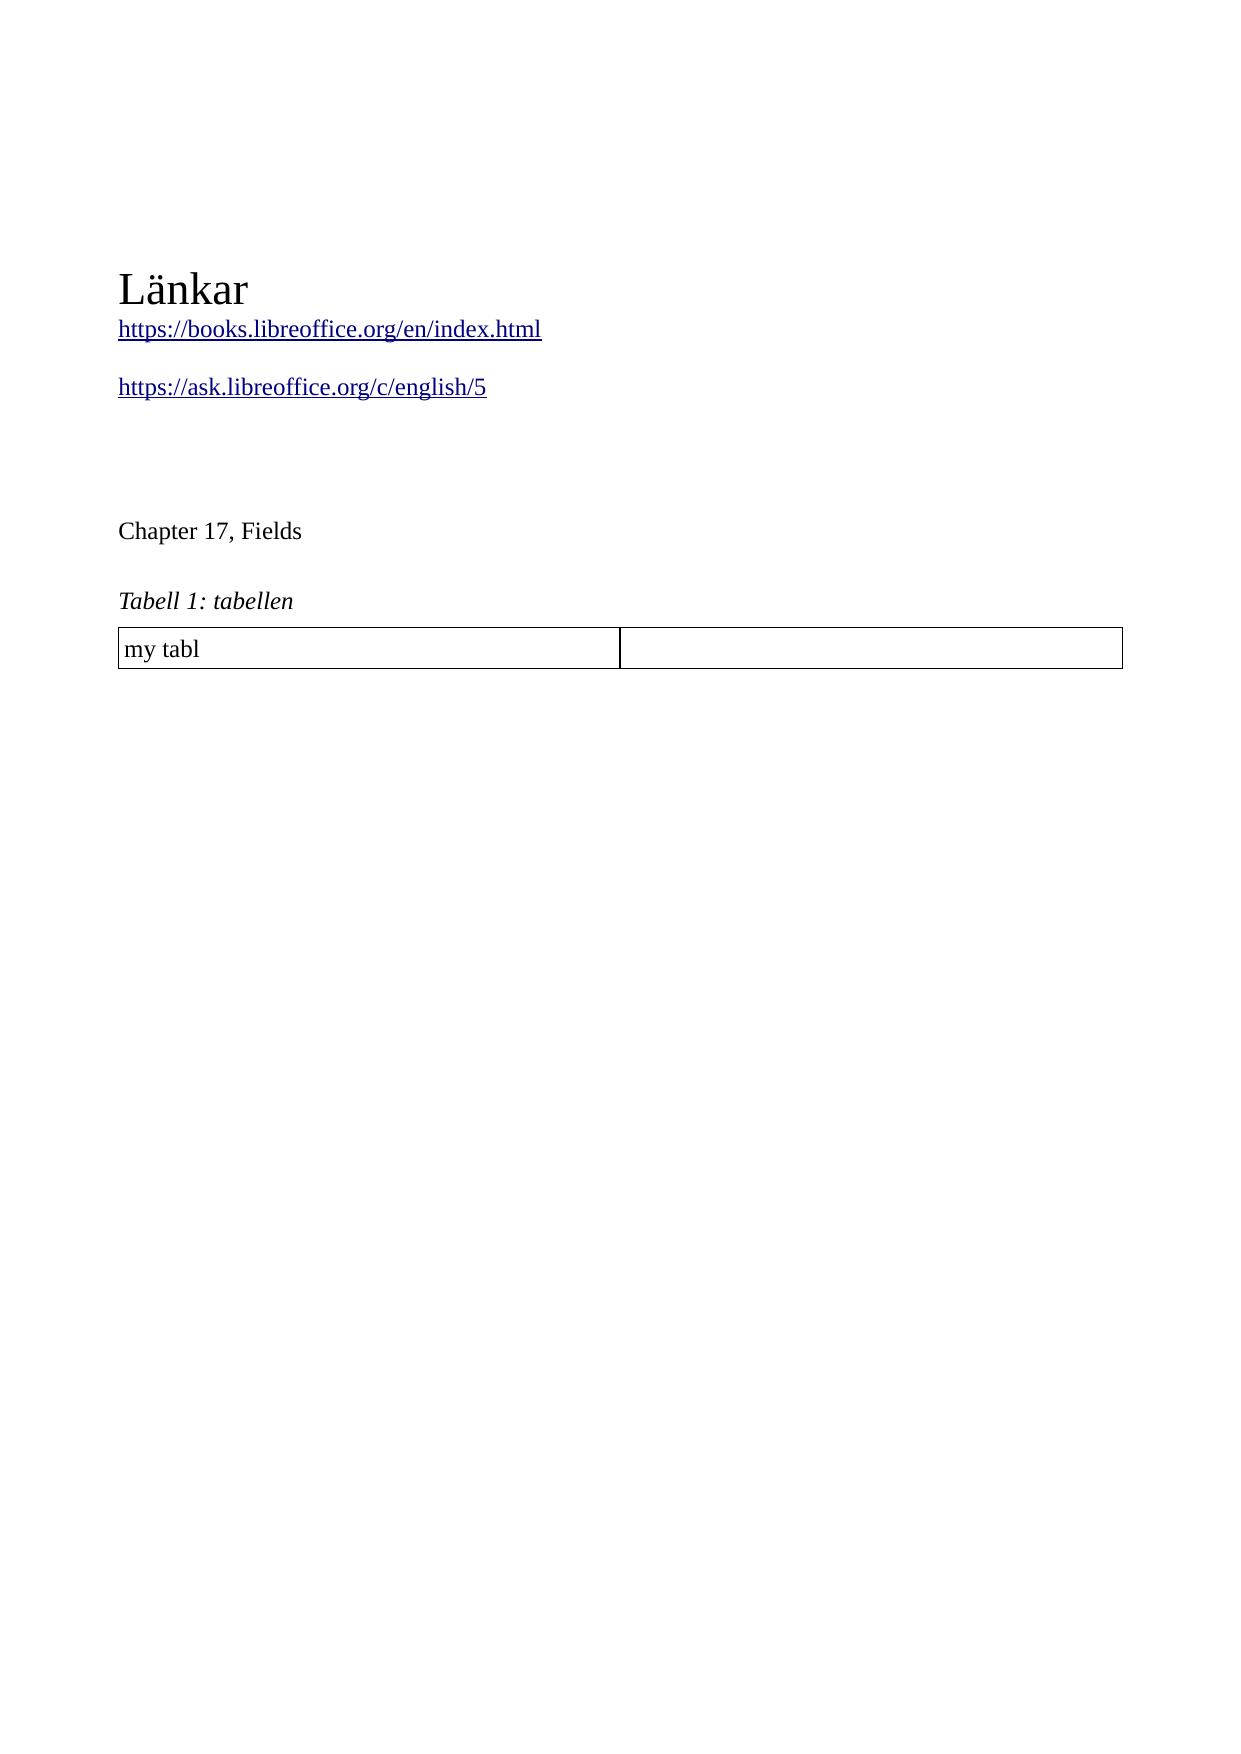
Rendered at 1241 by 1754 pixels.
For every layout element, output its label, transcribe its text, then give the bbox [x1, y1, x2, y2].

text Länkar [118, 262, 1122, 314]
text Tabell 1: tabellen [118, 586, 1122, 614]
table_header my tabl [119, 628, 619, 668]
text Chapter 17, Fields [118, 516, 1122, 544]
text https://ask.libreoffice.org/c/english/5 [118, 372, 1122, 401]
text https://books.libreoffice.org/en/index.html [118, 314, 1122, 343]
table_header [621, 628, 1122, 668]
